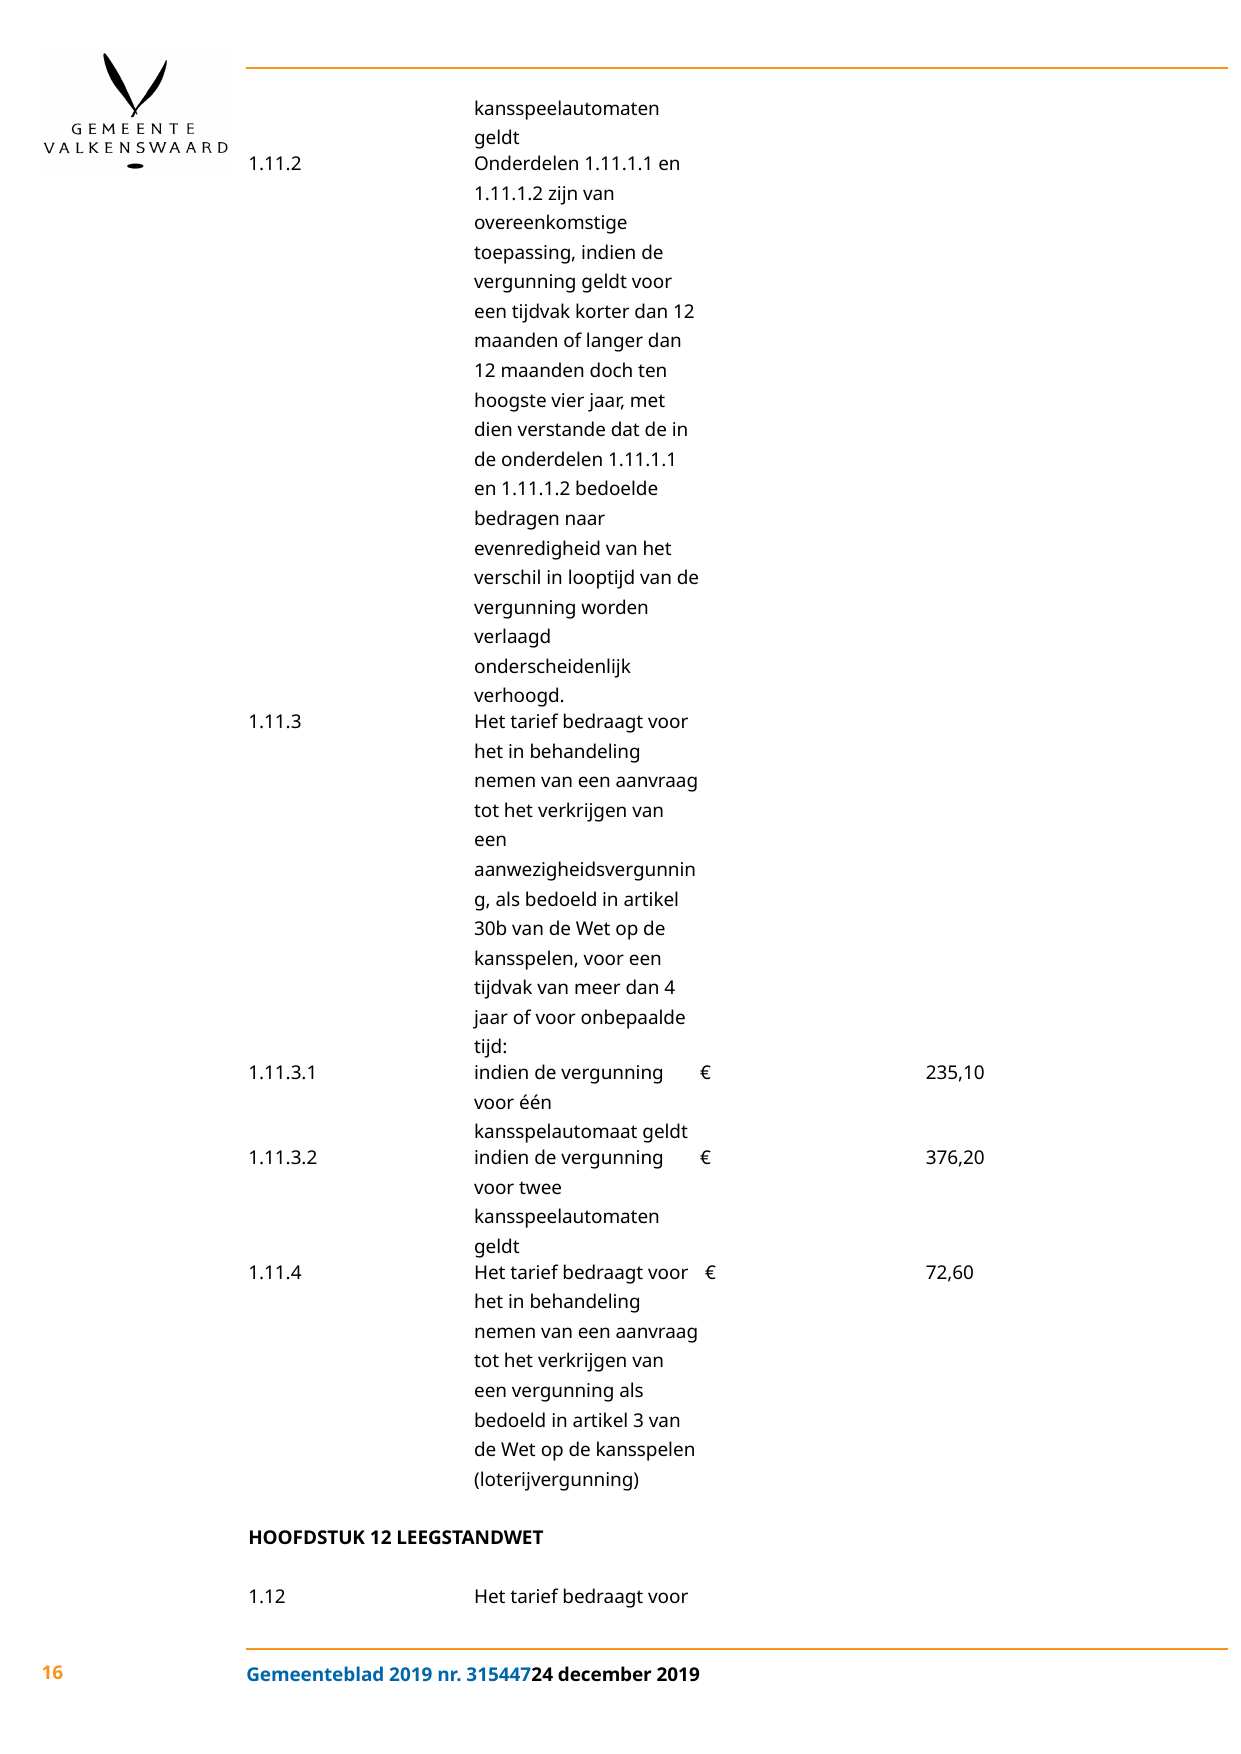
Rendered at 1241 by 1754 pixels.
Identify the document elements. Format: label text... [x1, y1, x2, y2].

table_cell 72,60 [926, 1259, 1152, 1492]
table_cell 1.11.3 [248, 708, 474, 1059]
table_header 1.12 [248, 1584, 474, 1609]
table_header [700, 1584, 926, 1609]
table_cell € [700, 1144, 926, 1259]
table_cell 1.11.3.1 [248, 1060, 474, 1144]
table_cell Het tarief bedraagt voor het in behandeling nemen van een aanvraag tot het verkrijgen van een aanwezigheidsvergunning, als bedoeld in artikel 30b van de Wet op de kansspelen, voor een tijdvak van meer dan 4 jaar of voor onbepaalde tijd: [474, 708, 700, 1059]
table_cell indien de vergunning voor twee kansspeelautomaten geldt [474, 1144, 700, 1259]
table_header Het tarief bedraagt voor [474, 1584, 700, 1609]
table_cell Onderdelen 1.11.1.1 en 1.11.1.2 zijn van overeenkomstige toepassing, indien de vergunning geldt voor een tijdvak korter dan 12 maanden of langer dan 12 maanden doch ten hoogste vier jaar, met dien verstande dat de in de onderdelen 1.11.1.1 en 1.11.1.2 bedoelde bedragen naar evenredigheid van het verschil in looptijd van de vergunning worden verlaagd onderscheidenlijk verhoogd. [474, 150, 700, 708]
picture [41, 47, 231, 172]
table_cell [700, 95, 926, 150]
table_header [926, 1584, 1152, 1609]
table_cell kansspeelautomaten geldt [474, 95, 700, 150]
table_cell [926, 150, 1152, 708]
table_cell 376,20 [926, 1144, 1152, 1259]
table_cell 235,10 [926, 1060, 1152, 1144]
table_cell indien de vergunning voor één kansspelautomaat geldt [474, 1060, 700, 1144]
table_cell [926, 95, 1152, 150]
table_cell € [700, 1259, 926, 1492]
table_cell 1.11.4 [248, 1259, 474, 1492]
table_cell [700, 150, 926, 708]
text HOOFDSTUK 12 LEEGSTANDWET [248, 1524, 1152, 1550]
table_cell € [700, 1060, 926, 1144]
table_cell 1.11.2 [248, 150, 474, 708]
table_cell [248, 95, 474, 150]
table_cell 1.11.3.2 [248, 1144, 474, 1259]
table_cell Het tarief bedraagt voor het in behandeling nemen van een aanvraag tot het verkrijgen van een vergunning als bedoeld in artikel 3 van de Wet op de kansspelen (loterijvergunning) [474, 1259, 700, 1492]
table_cell [700, 708, 1152, 1059]
